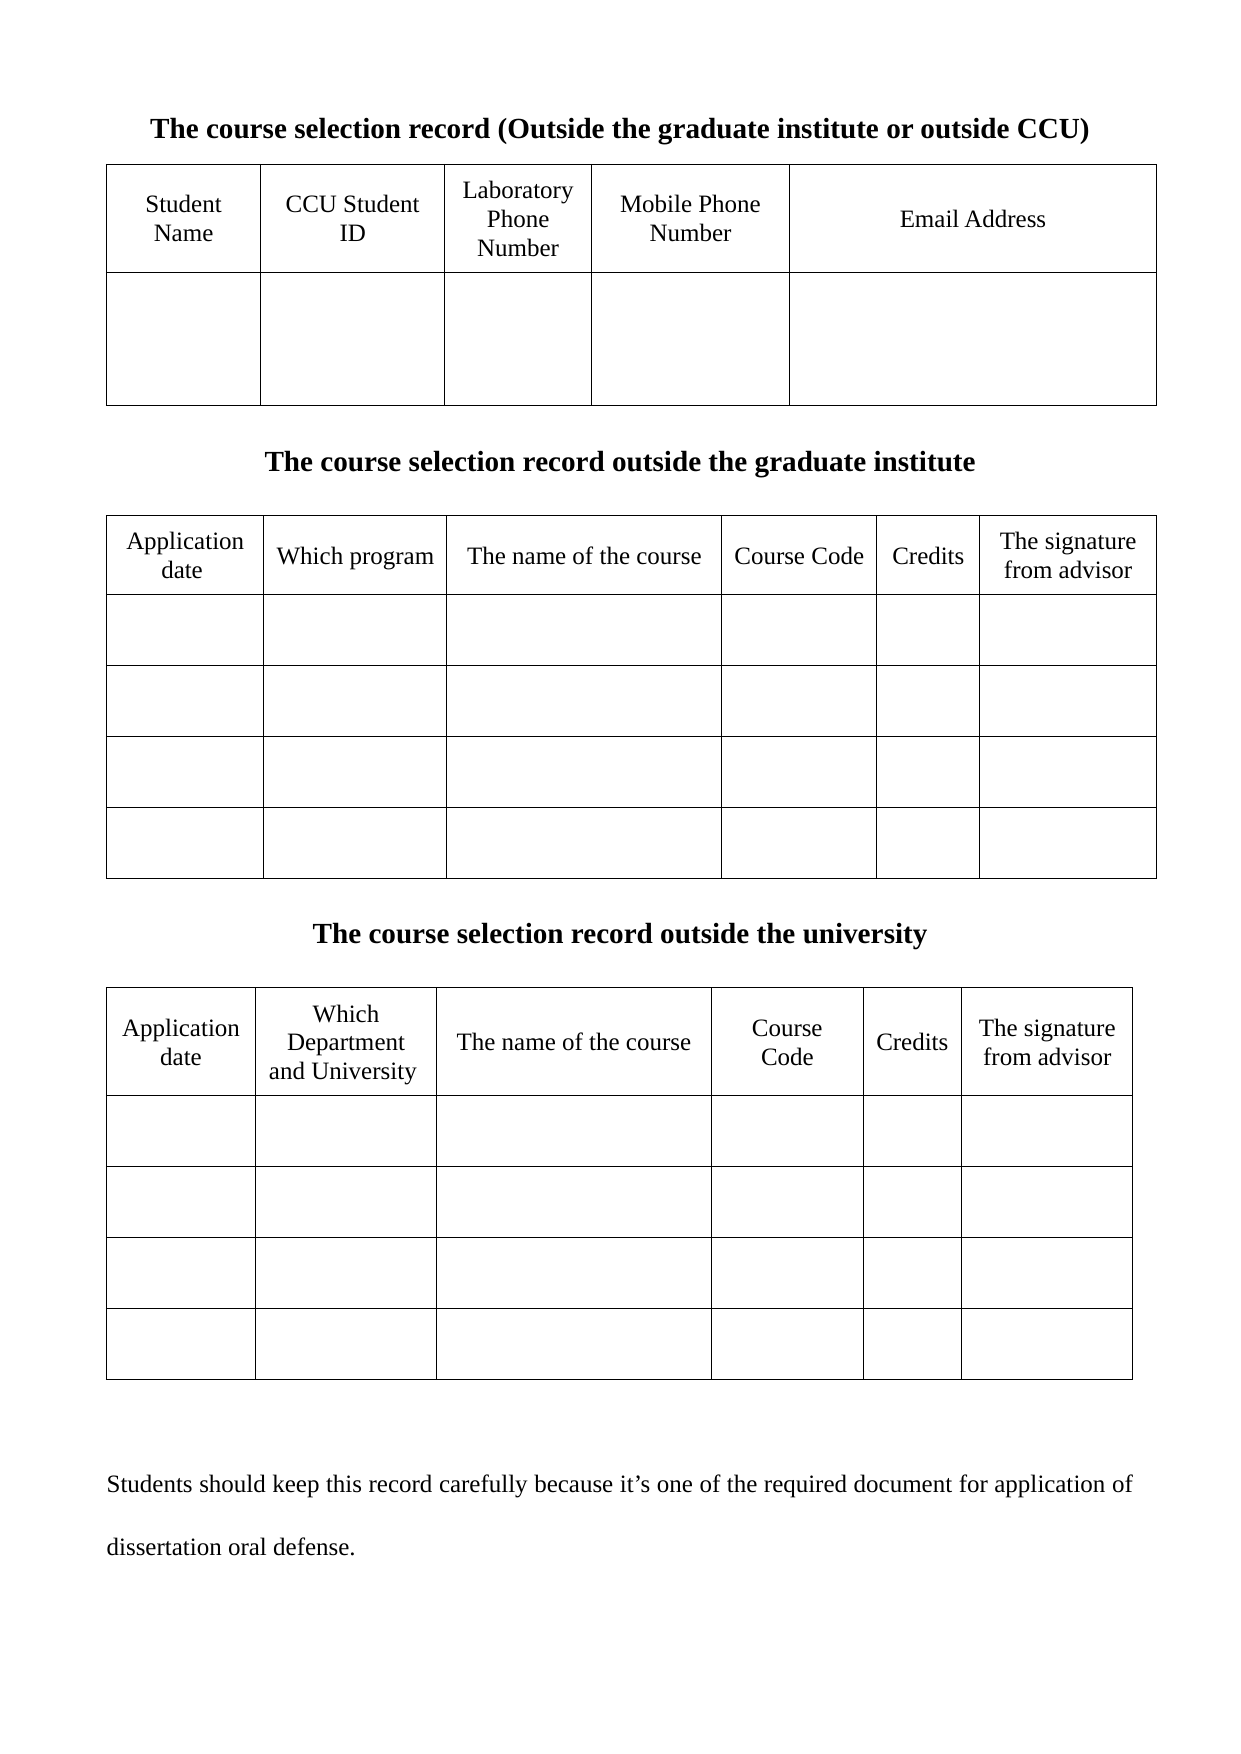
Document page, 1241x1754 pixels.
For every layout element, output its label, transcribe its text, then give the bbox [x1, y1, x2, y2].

table_cell [107, 1096, 255, 1166]
table_cell [107, 1167, 255, 1237]
table_cell [256, 1096, 436, 1166]
table_cell [864, 1309, 961, 1379]
table_cell [107, 273, 260, 405]
table_header Application date [107, 988, 255, 1095]
table_header Application date [107, 516, 263, 594]
table_header Credits [864, 988, 961, 1095]
table_cell [864, 1167, 961, 1237]
table_header The name of the course [447, 516, 721, 594]
table_header Course Code [712, 988, 863, 1095]
table_cell [722, 737, 876, 807]
table_cell [962, 1167, 1132, 1237]
table_cell [447, 595, 721, 665]
table_cell [261, 273, 444, 405]
table_cell [107, 666, 263, 736]
table_cell [864, 1096, 961, 1166]
table_cell [962, 1309, 1132, 1379]
table_header The name of the course [437, 988, 711, 1095]
text The course selection record (Outside the graduate institute or outside CCU) [106, 111, 1134, 145]
table_cell [864, 1238, 961, 1308]
table_cell [722, 666, 876, 736]
table_cell [712, 1309, 863, 1379]
table_cell [264, 666, 446, 736]
table_cell [712, 1096, 863, 1166]
table_header Laboratory Phone Number [445, 165, 591, 272]
table_header Course Code [722, 516, 876, 594]
table_cell [264, 808, 446, 878]
table_cell [256, 1238, 436, 1308]
table_cell [980, 808, 1156, 878]
text The course selection record outside the graduate institute [106, 444, 1134, 477]
table_cell [447, 737, 721, 807]
table_cell [980, 595, 1156, 665]
table_header Mobile Phone Number [592, 165, 789, 272]
text Students should keep this record carefully because it’s one of the required document for application of dissertation oral defense. [106, 1442, 1134, 1567]
table_cell [980, 737, 1156, 807]
table_cell [790, 273, 1156, 405]
table_cell [722, 595, 876, 665]
table_header Which program [264, 516, 446, 594]
table_cell [107, 808, 263, 878]
table_cell [962, 1238, 1132, 1308]
table_cell [877, 666, 979, 736]
table_cell [264, 595, 446, 665]
table_header Which Department and University [256, 988, 436, 1095]
table_header Email Address [790, 165, 1156, 272]
table_header The signature from advisor [980, 516, 1156, 594]
table_cell [877, 808, 979, 878]
table_cell [447, 808, 721, 878]
table_cell [980, 666, 1156, 736]
table_header Student Name [107, 165, 260, 272]
table_cell [437, 1238, 711, 1308]
table_cell [107, 1309, 255, 1379]
table_cell [962, 1096, 1132, 1166]
table_cell [107, 1238, 255, 1308]
table_cell [712, 1167, 863, 1237]
table_cell [445, 273, 591, 405]
table_cell [107, 737, 263, 807]
table_header The signature from advisor [962, 988, 1132, 1095]
table_cell [107, 595, 263, 665]
table_cell [256, 1167, 436, 1237]
table_cell [437, 1096, 711, 1166]
table_cell [256, 1309, 436, 1379]
table_cell [877, 595, 979, 665]
table_cell [437, 1167, 711, 1237]
table_cell [437, 1309, 711, 1379]
table_header CCU Student ID [261, 165, 444, 272]
table_cell [712, 1238, 863, 1308]
table_cell [264, 737, 446, 807]
table_cell [877, 737, 979, 807]
table_cell [592, 273, 789, 405]
table_cell [722, 808, 876, 878]
table_cell [447, 666, 721, 736]
text The course selection record outside the university [106, 916, 1134, 950]
table_header Credits [877, 516, 979, 594]
